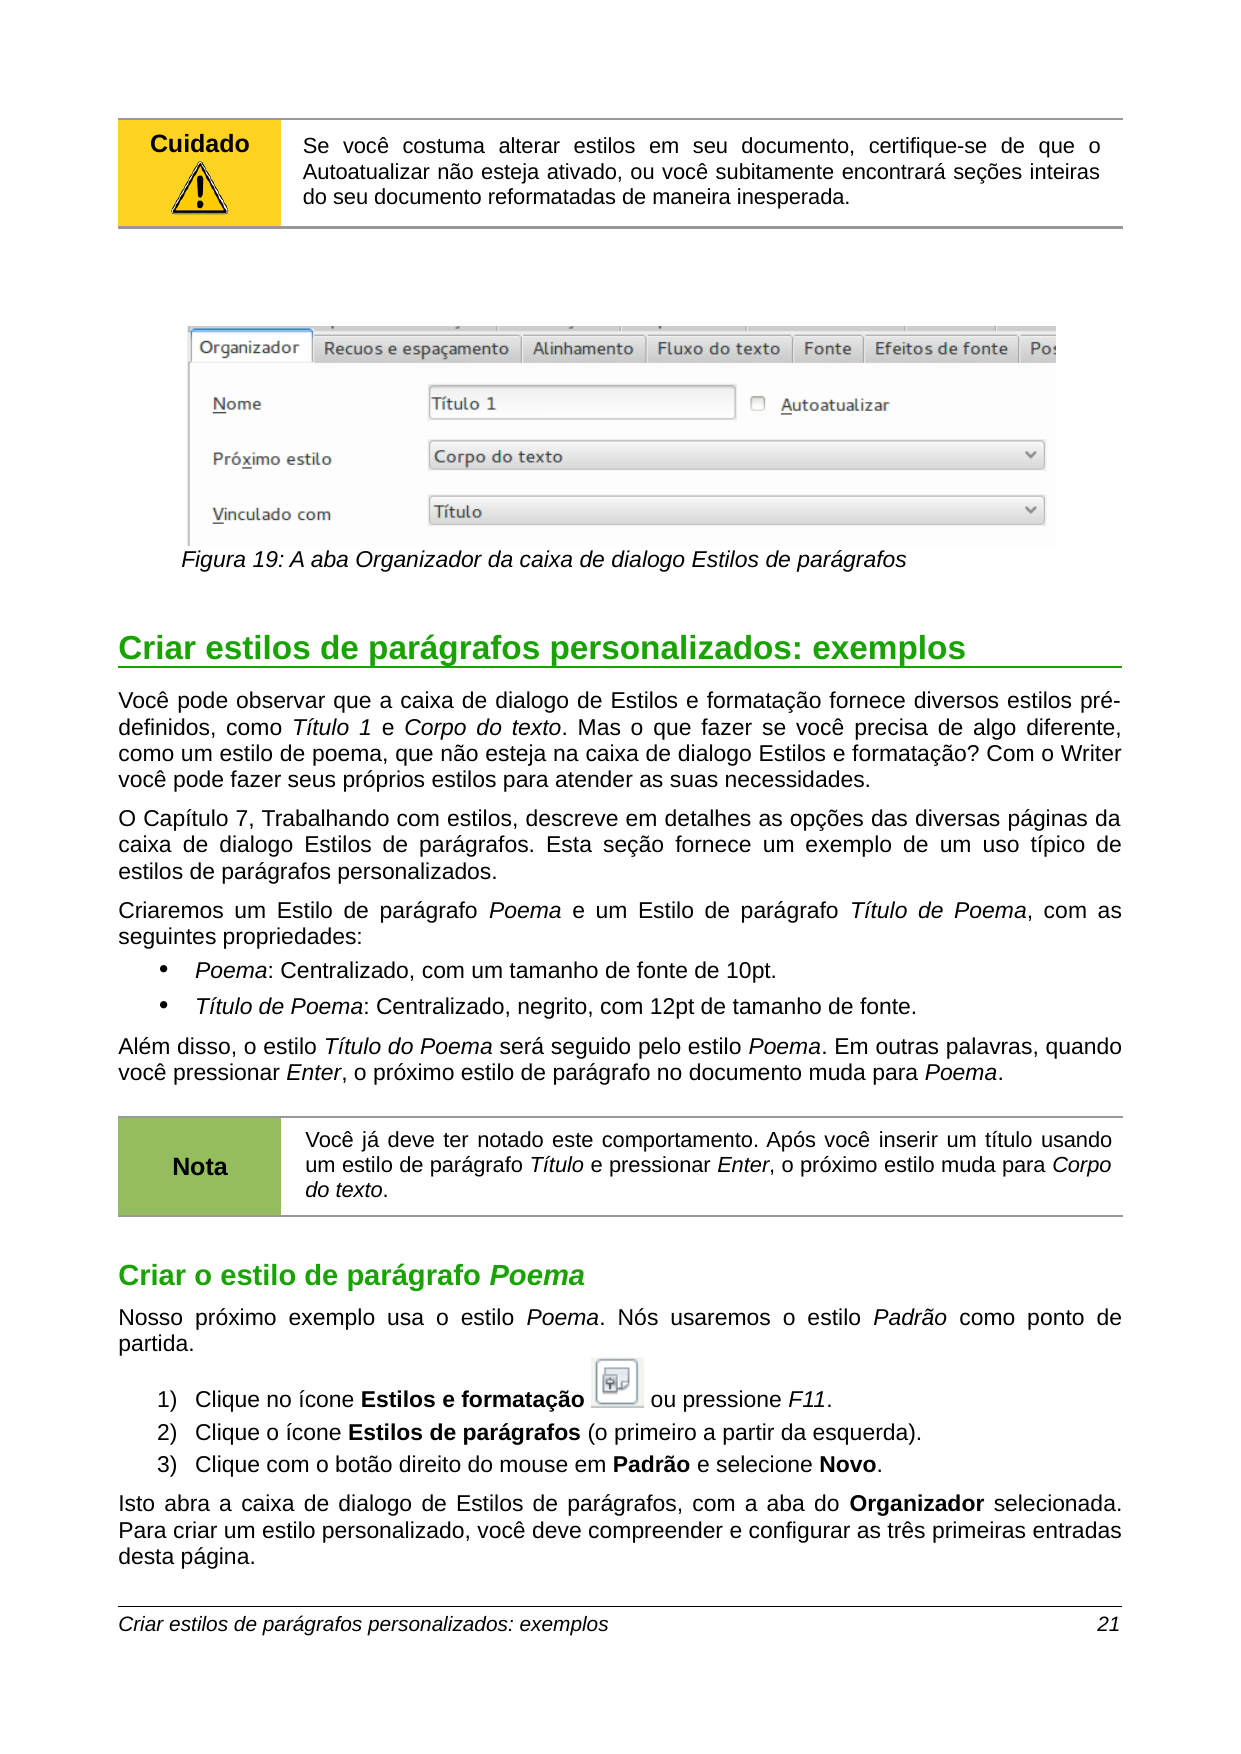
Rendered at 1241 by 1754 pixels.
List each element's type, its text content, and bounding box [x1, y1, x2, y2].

picture [167, 157, 232, 218]
text Isto abra a caixa de dialogo de Estilos de parágrafos, com a aba do Organizador selecionada. Para criar um estilo personalizado, você deve compreender e configurar as três primeiras entradas desta página. [118, 1490, 1122, 1569]
picture [187, 326, 1056, 546]
table_header Se você costuma alterar estilos em seu documento, certifique-se de que o Autoatualizar não esteja ativado, ou você subitamente encontrará seções inteiras do seu documento reformatadas de maneira inesperada. [281, 120, 1122, 226]
subtitle Criar o estilo de parágrafo Poema [118, 1258, 1122, 1291]
list Poema: Centralizado, com um tamanho de fonte de 10pt. [156, 956, 1122, 985]
list Clique com o botão direito do mouse em Padrão e selecione Novo. [177, 1451, 1122, 1478]
text Você pode observar que a caixa de dialogo de Estilos e formatação fornece diversos estilos pré-definidos, como Título 1 e Corpo do texto. Mas o que fazer se você precisa de algo diferente, como um estilo de poema, que não esteja na caixa de dialogo Estilos e formatação? Com o Writer você pode fazer seus próprios estilos para atender as suas necessidades. [118, 687, 1122, 792]
text O Capítulo 7, Trabalhando com estilos, descreve em detalhes as opções das diversas páginas da caixa de dialogo Estilos de parágrafos. Esta seção fornece um exemplo de um uso típico de estilos de parágrafos personalizados. [118, 805, 1122, 884]
list Clique o ícone Estilos de parágrafos (o primeiro a partir da esquerda). [177, 1419, 1122, 1445]
table_header Cuidado [118, 120, 281, 226]
list Título de Poema: Centralizado, negrito, com 12pt de tamanho de fonte. [156, 991, 1122, 1020]
subtitle Criar estilos de parágrafos personalizados: exemplos [118, 628, 1122, 666]
list Nosso próximo exemplo usa o estilo Poema. Nós usaremos o estilo Padrão como ponto de partida. [118, 1304, 1122, 1356]
text Além disso, o estilo Título do Poema será seguido pelo estilo Poema. Em outras palavras, quando você pressionar Enter, o próximo estilo de parágrafo no documento muda para Poema. [118, 1033, 1122, 1085]
table_header Você já deve ter notado este comportamento. Após você inserir um título usando um estilo de parágrafo Título e pressionar Enter, o próximo estilo muda para Corpo do texto. [281, 1118, 1122, 1215]
text Figura 19: A aba Organizador da caixa de dialogo Estilos de parágrafos [181, 310, 1059, 572]
table_header Nota [118, 1118, 281, 1215]
picture [591, 1356, 645, 1408]
list Clique no ícone Estilos e formatação ou pressione F11. [177, 1356, 1122, 1413]
list Criaremos um Estilo de parágrafo Poema e um Estilo de parágrafo Título de Poema, com as seguintes propriedades: [118, 897, 1122, 949]
